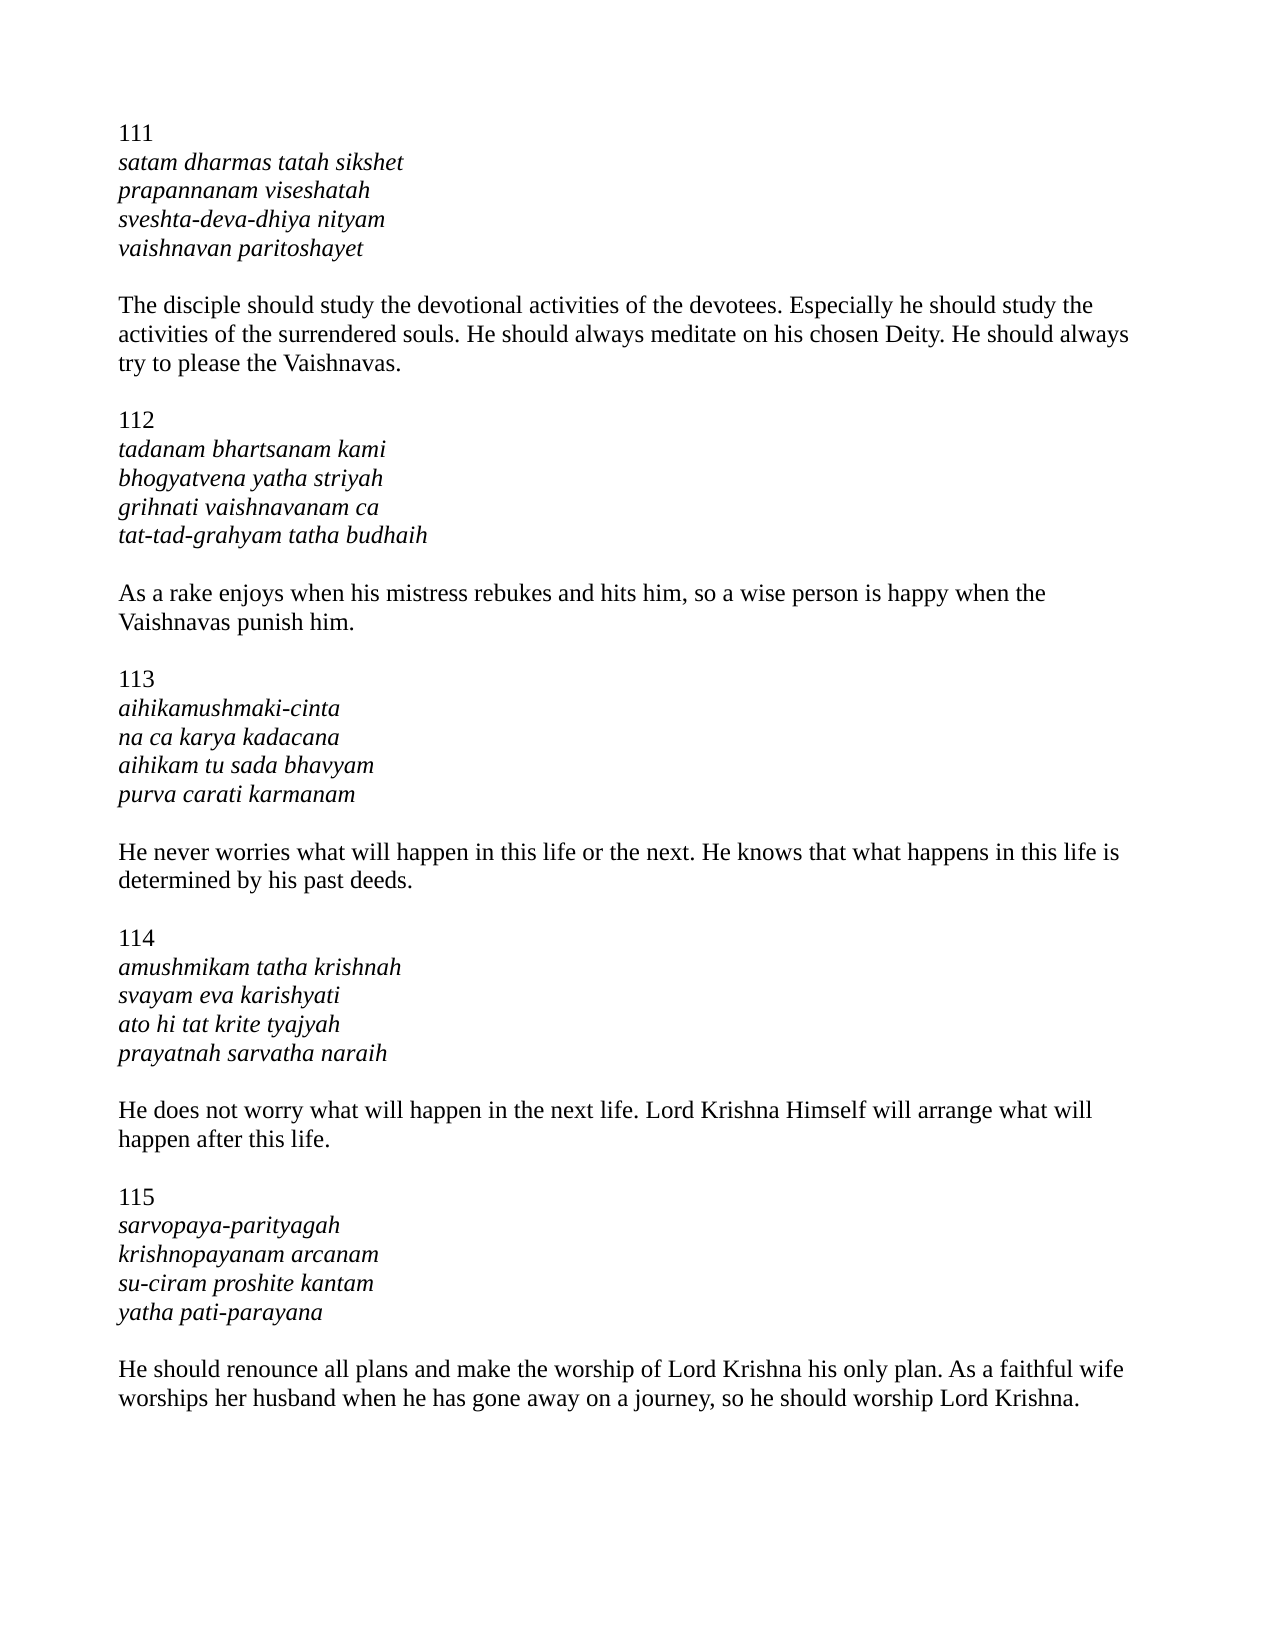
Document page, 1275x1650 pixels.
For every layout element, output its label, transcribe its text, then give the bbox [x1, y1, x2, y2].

text 114 amushmikam tatha krishnah svayam eva karishyati ato hi tat krite tyajyah prayatnah sarvatha naraih [118, 923, 1157, 1067]
text As a rake enjoys when his mistress rebukes and hits him, so a wise person is happy when the Vaishnavas punish him. [118, 578, 1157, 636]
text 113 aihikamushmaki-cinta na ca karya kadacana aihikam tu sada bhavyam purva carati karmanam [118, 664, 1157, 808]
text He never worries what will happen in this life or the next. He knows that what happens in this life is determined by his past deeds. [118, 837, 1157, 894]
text 112 tadanam bhartsanam kami bhogyatvena yatha striyah grihnati vaishnavanam ca tat-tad-grahyam tatha budhaih [118, 406, 1157, 549]
text He does not worry what will happen in the next life. Lord Krishna Himself will arrange what will happen after this life. [118, 1096, 1157, 1153]
text He should renounce all plans and make the worship of Lord Krishna his only plan. As a faithful wife worships her husband when he has gone away on a journey, so he should worship Lord Krishna. [118, 1354, 1157, 1412]
text 111 satam dharmas tatah sikshet prapannanam viseshatah sveshta-deva-dhiya nityam vaishnavan paritoshayet [118, 118, 1157, 262]
text The disciple should study the devotional activities of the devotees. Especially he should study the activities of the surrendered souls. He should always meditate on his chosen Deity. He should always try to please the Vaishnavas. [118, 291, 1157, 377]
text 115 sarvopaya-parityagah krishnopayanam arcanam su-ciram proshite kantam yatha pati-parayana [118, 1182, 1157, 1326]
